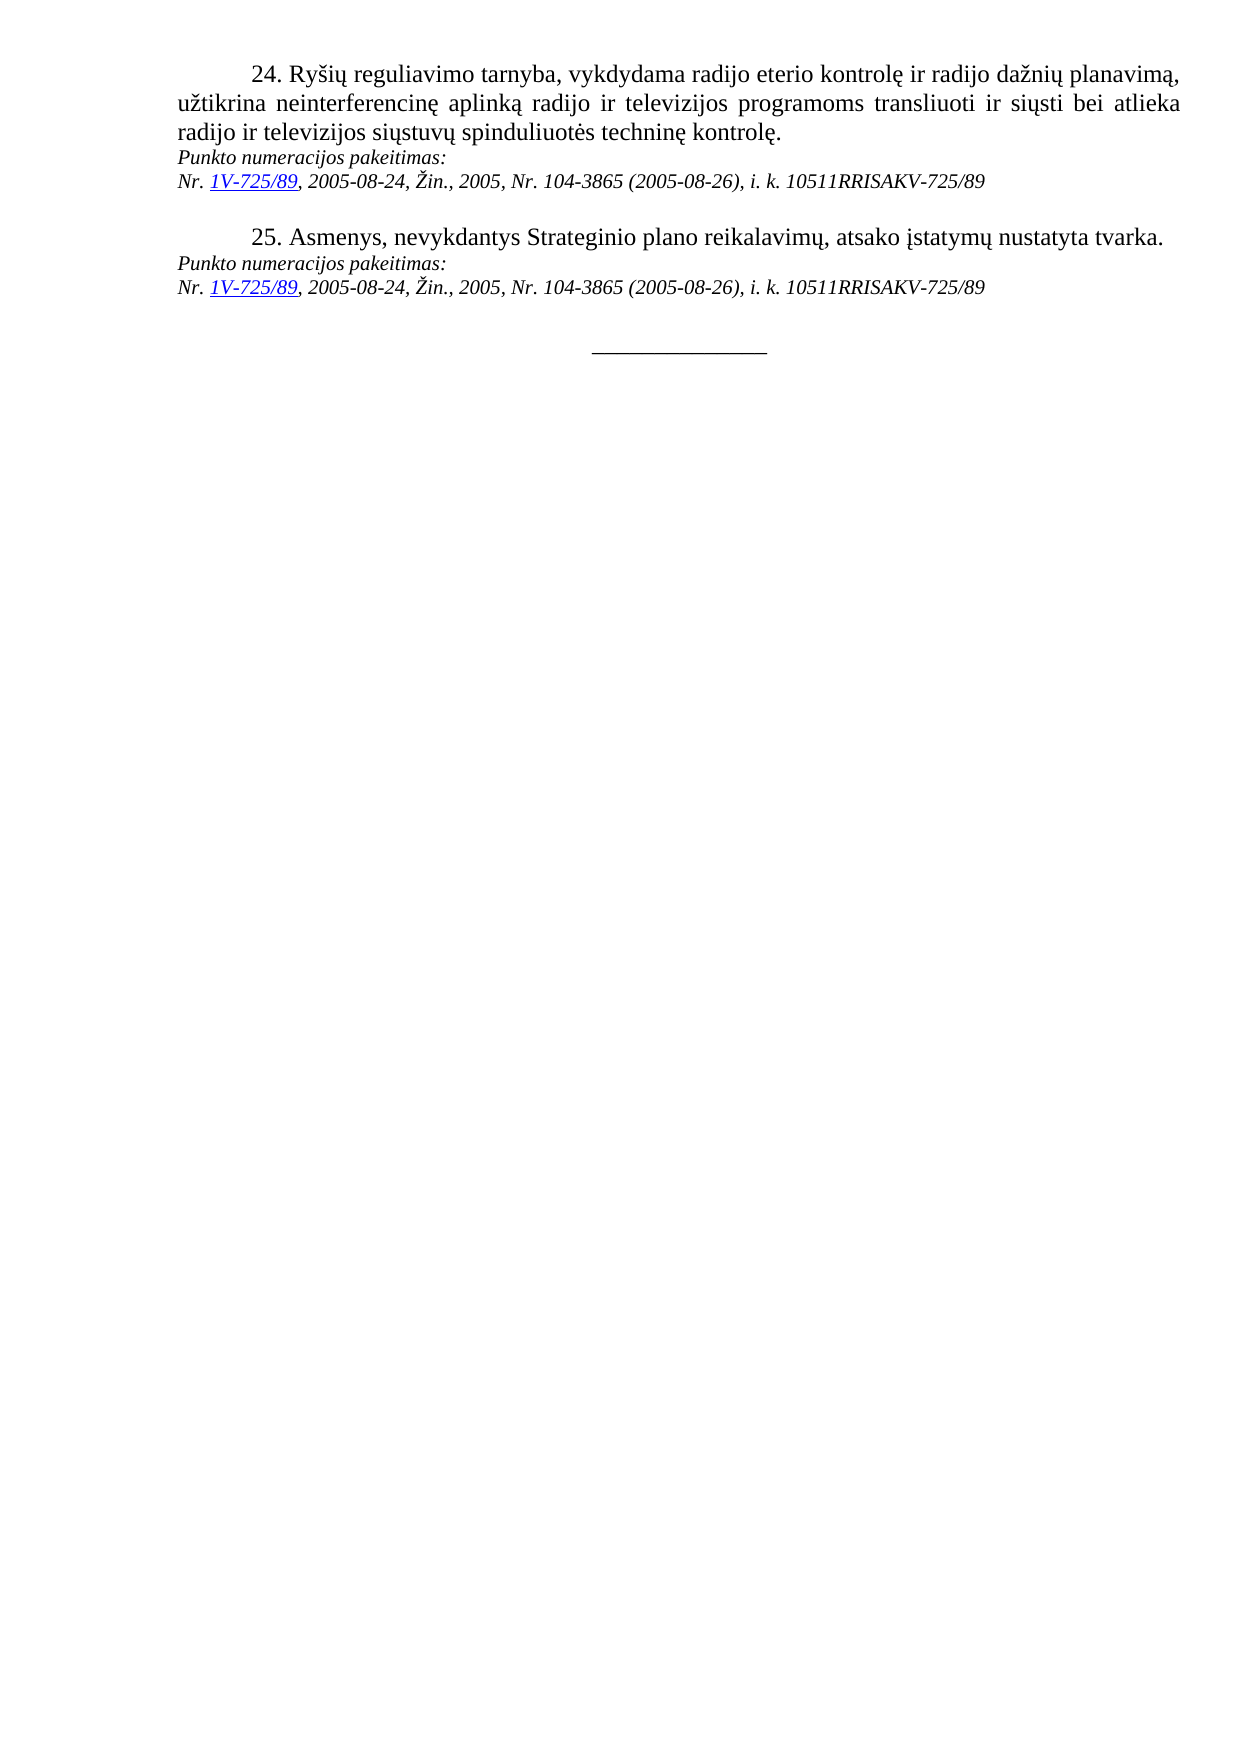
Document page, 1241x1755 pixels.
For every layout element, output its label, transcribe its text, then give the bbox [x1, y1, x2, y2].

text Punkto numeracijos pakeitimas: [177, 145, 1181, 169]
text Punkto numeracijos pakeitimas: [177, 251, 1181, 275]
text 24. Ryšių reguliavimo tarnyba, vykdydama radijo eterio kontrolę ir radijo dažnių planavimą, užtikrina neinterferencinę aplinką radijo ir televizijos programoms transliuoti ir siųsti bei atlieka radijo ir televizijos siųstuvų spinduliuotės techninę kontrolę. [177, 59, 1181, 145]
text ______________ [177, 328, 1181, 357]
text Nr. 1V-725/89, 2005-08-24, Žin., 2005, Nr. 104-3865 (2005-08-26), i. k. 10511RRISAKV-725/89 [177, 169, 1181, 193]
text Nr. 1V-725/89, 2005-08-24, Žin., 2005, Nr. 104-3865 (2005-08-26), i. k. 10511RRISAKV-725/89 [177, 275, 1181, 299]
text 25. Asmenys, nevykdantys Strateginio plano reikalavimų, atsako įstatymų nustatyta tvarka. [177, 222, 1181, 251]
